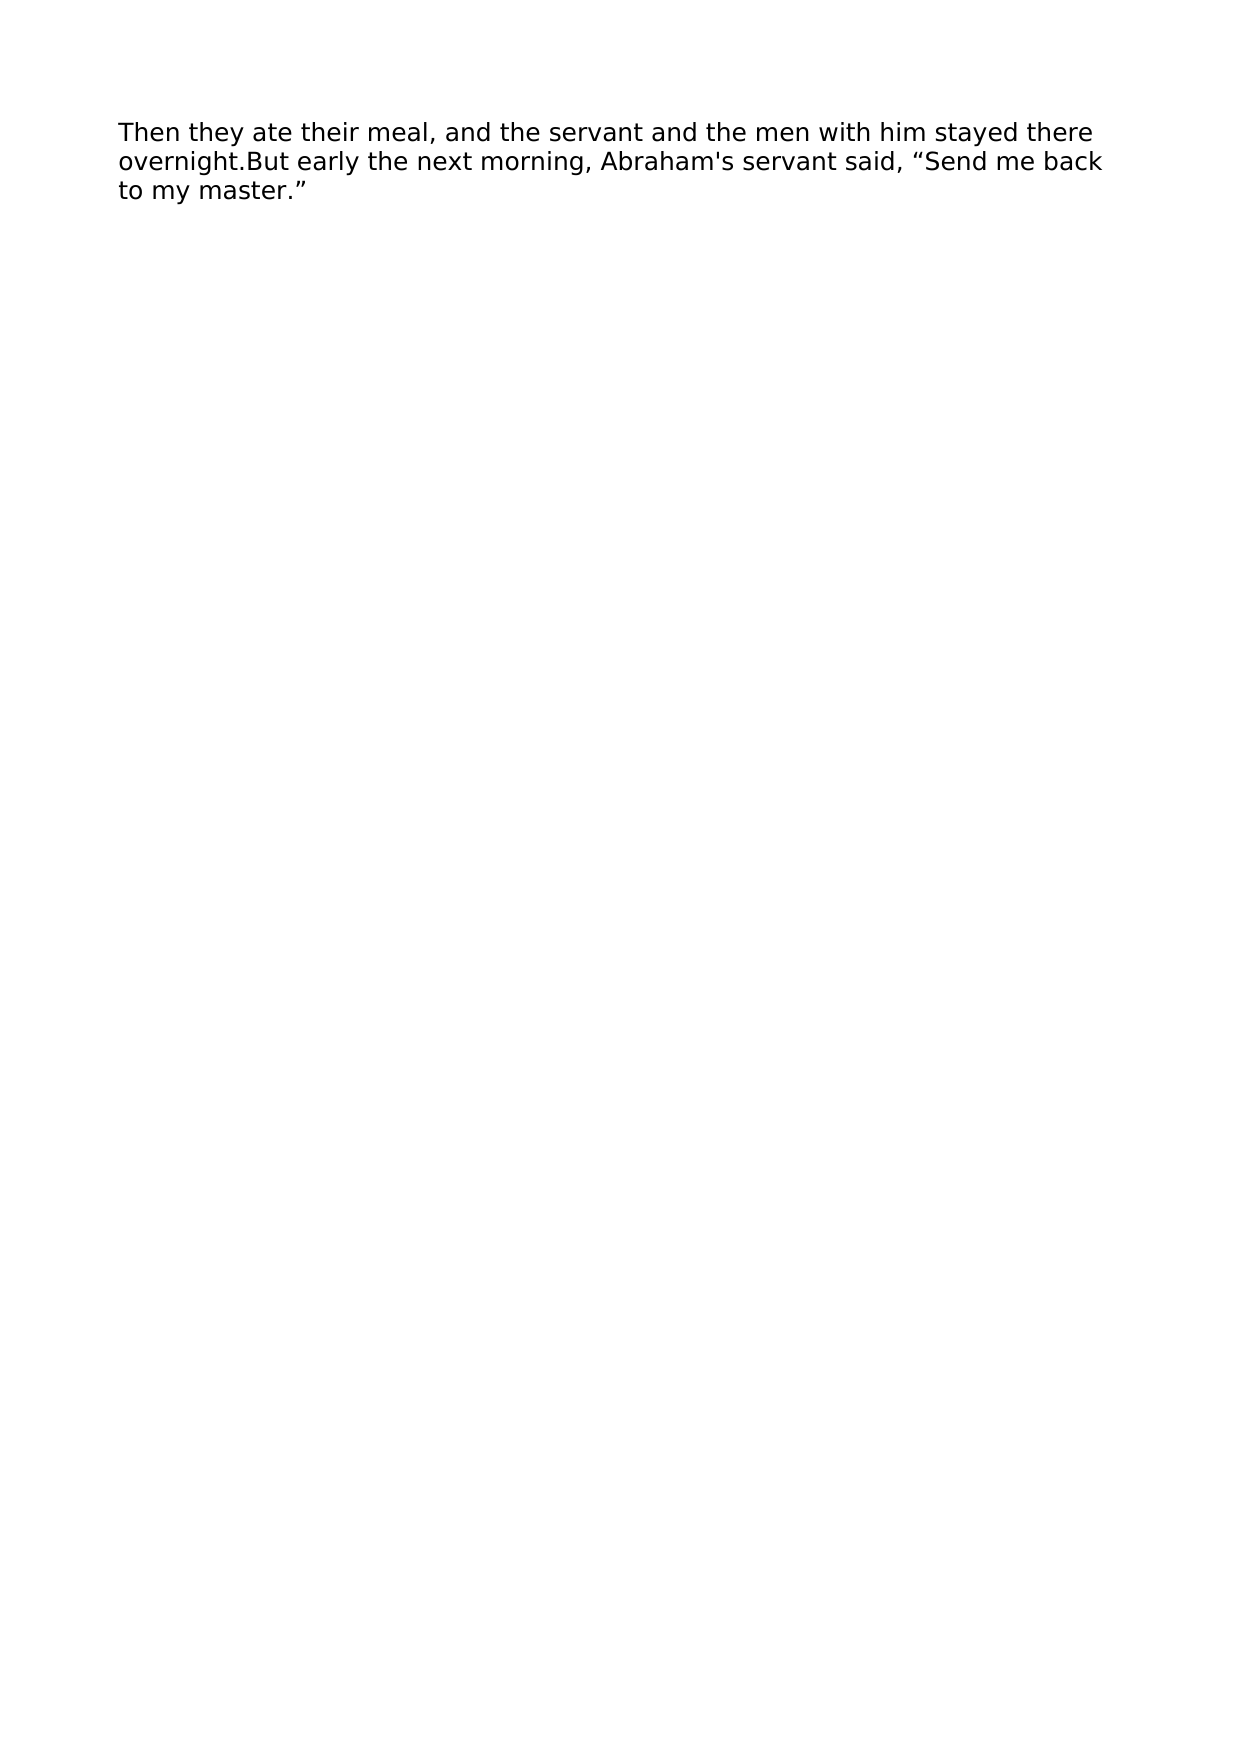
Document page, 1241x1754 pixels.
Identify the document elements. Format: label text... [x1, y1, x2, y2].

text Then they ate their meal, and the servant and the men with him stayed there overnight.But early the next morning, Abraham's servant said, “Send me back to my master.” [118, 118, 1122, 206]
